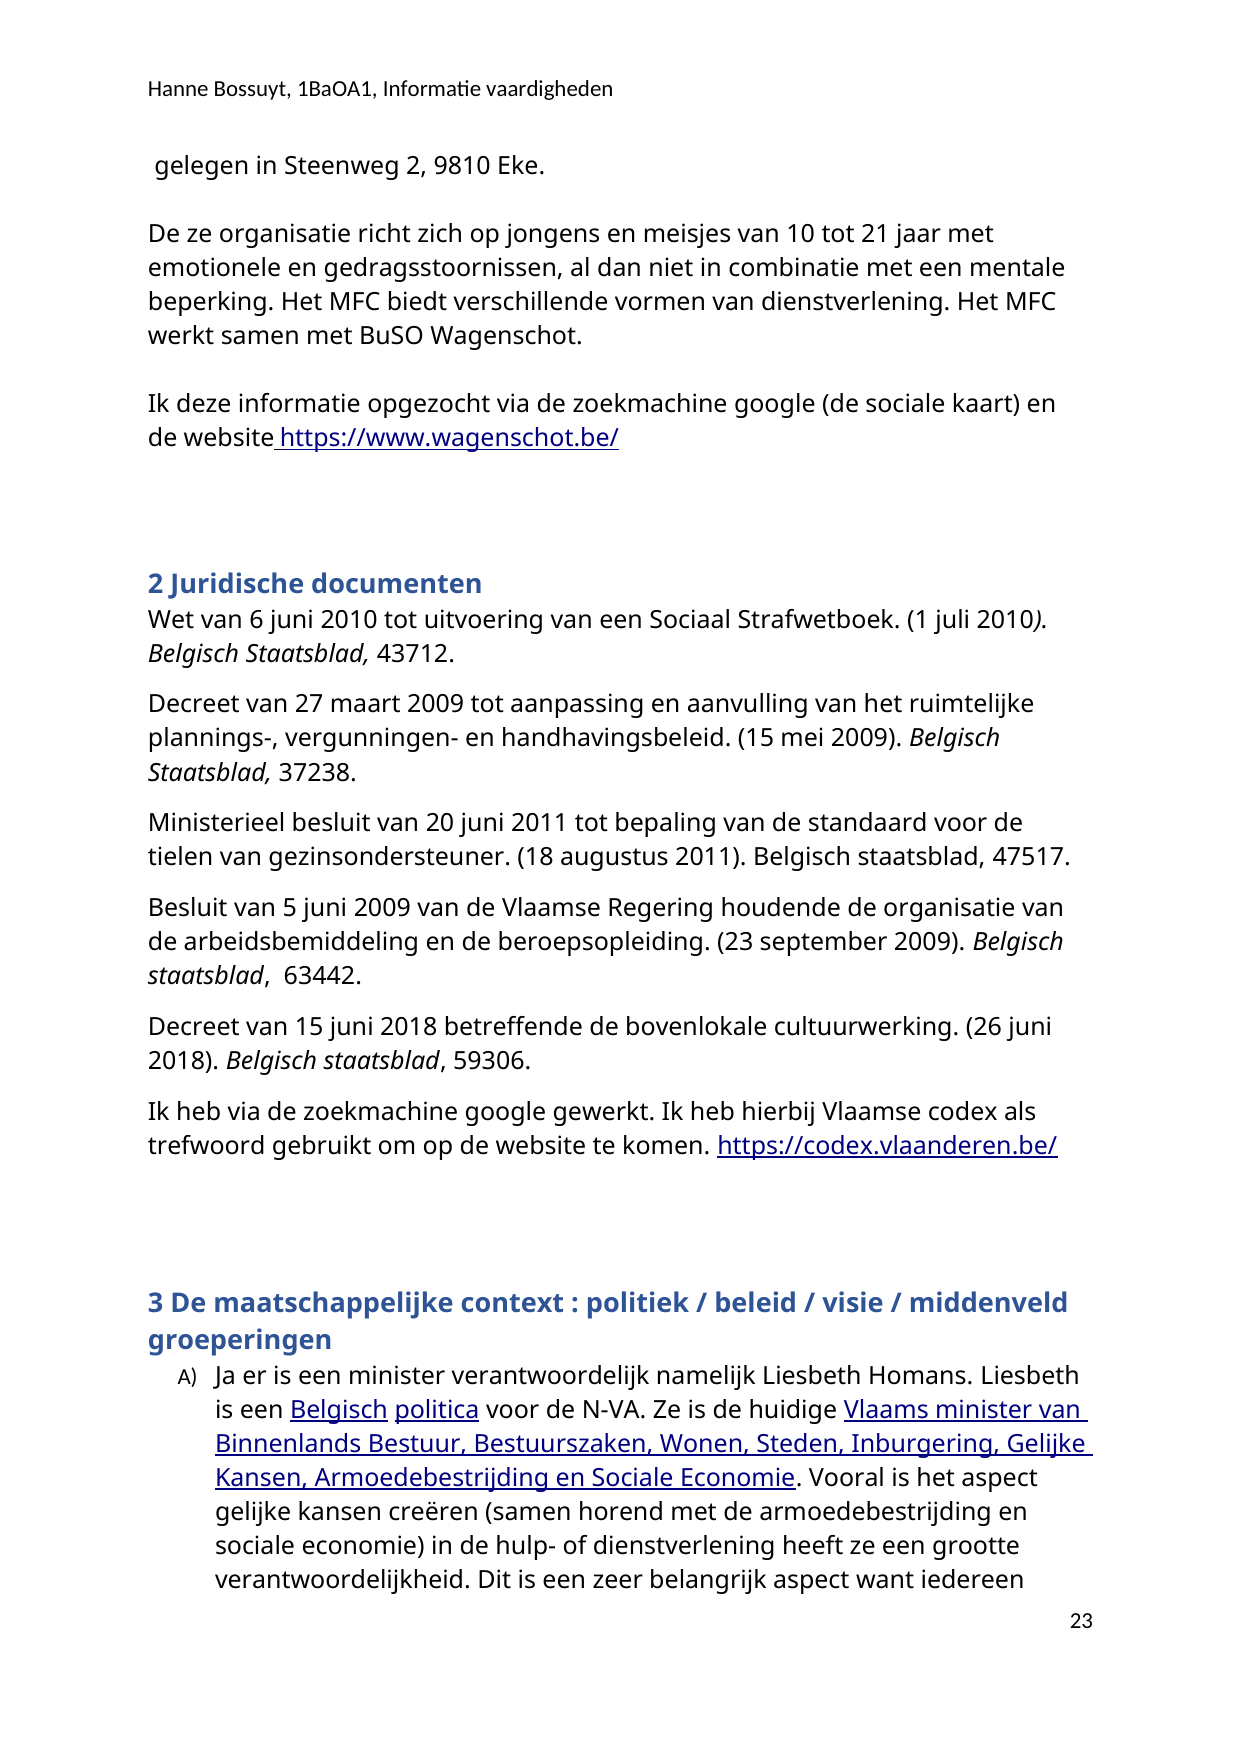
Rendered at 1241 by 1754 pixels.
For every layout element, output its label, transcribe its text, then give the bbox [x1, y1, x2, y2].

text Ik deze informatie opgezocht via de zoekmachine google (de sociale kaart) en de website https://www.wagenschot.be/ [148, 386, 1093, 454]
text Decreet van 27 maart 2009 tot aanpassing en aanvulling van het ruimtelijke plannings-, vergunningen- en handhavingsbeleid. (15 mei 2009). Belgisch Staatsblad, 37238. [148, 686, 1093, 788]
text Ministerieel besluit van 20 juni 2011 tot bepaling van de standaard voor de tielen van gezinsondersteuner. (18 augustus 2011). Belgisch staatsblad, 47517. [148, 805, 1093, 873]
text Wet van 6 juni 2010 tot uitvoering van een Sociaal Strafwetboek. (1 juli 2010). Belgisch Staatsblad, 43712. [148, 601, 1093, 669]
subtitle 3 De maatschappelijke context : politiek / beleid / visie / middenveld groeperingen [148, 1284, 1093, 1357]
text Ik heb via de zoekmachine google gewerkt. Ik heb hierbij Vlaamse codex als trefwoord gebruikt om op de website te komen. https://codex.vlaanderen.be/ [148, 1093, 1093, 1161]
text gelegen in Steenweg 2, 9810 Eke. [148, 148, 1093, 182]
list Ja er is een minister verantwoordelijk namelijk Liesbeth Homans. Liesbeth is een Belgisch politica voor de N-VA. Ze is de huidige Vlaams minister van Binnenlands Bestuur, Bestuurszaken, Wonen, Steden, Inburgering, Gelijke Kansen, Armoedebestrijding en Sociale Economie. Vooral is het aspect gelijke kansen creëren (samen horend met de armoedebestrijding en sociale economie) in de hulp- of dienstverlening heeft ze een grootte verantwoordelijkheid. Dit is een zeer belangrijk aspect want iedereen [177, 1357, 1093, 1596]
text Besluit van 5 juni 2009 van de Vlaamse Regering houdende de organisatie van de arbeidsbemiddeling en de beroepsopleiding. (23 september 2009). Belgisch staatsblad, 63442. [148, 890, 1093, 992]
subtitle 2 Juridische documenten [148, 564, 1093, 601]
text Decreet van 15 juni 2018 betreffende de bovenlokale cultuurwerking. (26 juni 2018). Belgisch staatsblad, 59306. [148, 1008, 1093, 1077]
text De ze organisatie richt zich op jongens en meisjes van 10 tot 21 jaar met emotionele en gedragsstoornissen, al dan niet in combinatie met een mentale beperking. Het MFC biedt verschillende vormen van dienstverlening. Het MFC werkt samen met BuSO Wagenschot. [148, 216, 1093, 352]
